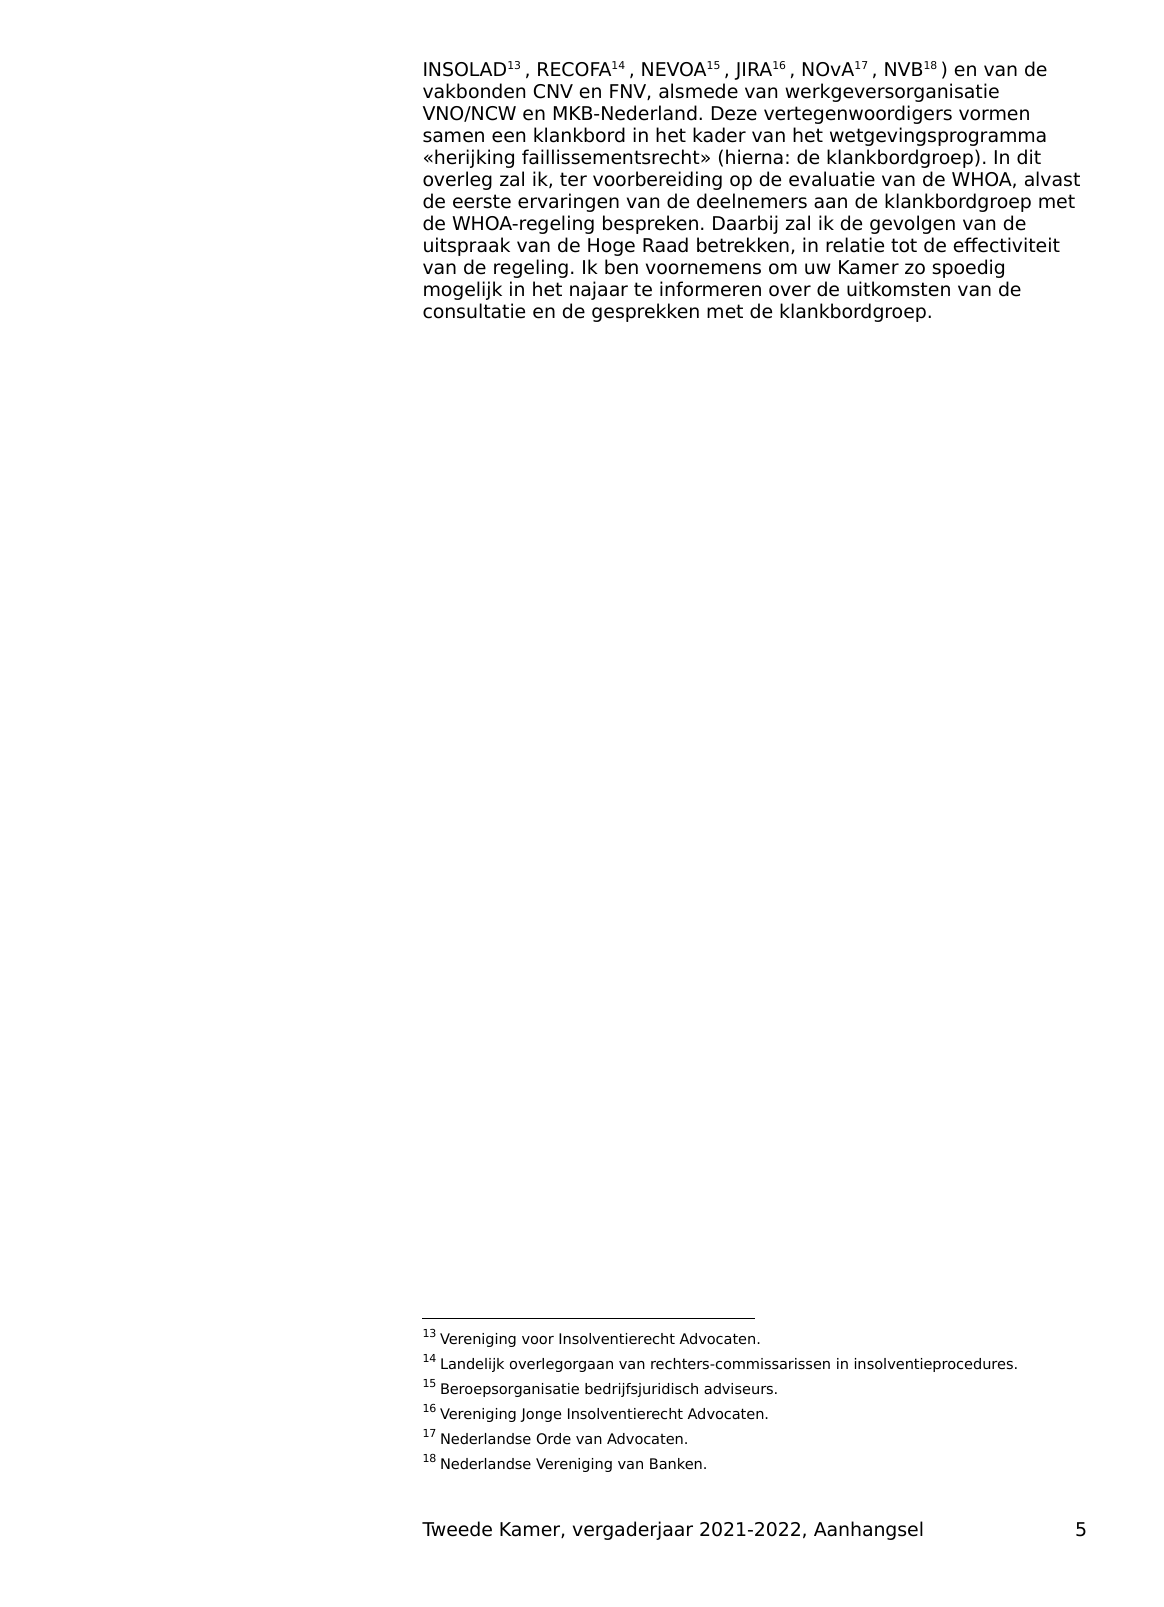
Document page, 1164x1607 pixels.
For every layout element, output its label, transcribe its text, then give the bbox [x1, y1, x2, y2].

text Per 15 maart 2022 is de consultatie afgerond over een document over het insolventierecht met als doel de praktijk te betrekken bij de toekomstige ontwikkelingen op dit terrein. Over de uitkomsten van deze consultatie ga ik voor de zomer in gesprek met vertegenwoordigers uit de faillissementspraktijk (waaronder INSOLAD, RECOFA, NEVOA, JIRA, NOvA, NVB) en van de vakbonden CNV en FNV, alsmede van werkgeversorganisatie VNO/NCW en MKB-Nederland. Deze vertegenwoordigers vormen samen een klankbord in het kader van het wetgevingsprogramma «herijking faillissementsrecht» (hierna: de klankbordgroep). In dit overleg zal ik, ter voorbereiding op de evaluatie van de WHOA, alvast de eerste ervaringen van de deelnemers aan de klankbordgroep met de WHOA-regeling bespreken. Daarbij zal ik de gevolgen van de uitspraak van de Hoge Raad betrekken, in relatie tot de effectiviteit van de regeling. Ik ben voornemens om uw Kamer zo spoedig mogelijk in het najaar te informeren over de uitkomsten van de consultatie en de gesprekken met de klankbordgroep. [422, 59, 1087, 323]
text Vereniging voor Insolventierecht Advocaten. [422, 1327, 1087, 1349]
text Landelijk overlegorgaan van rechters-commissarissen in insolventieprocedures. [422, 1352, 1087, 1374]
text Nederlandse Orde van Advocaten. [422, 1427, 1087, 1449]
text Beroepsorganisatie bedrijfsjuridisch adviseurs. [422, 1377, 1087, 1399]
text Nederlandse Vereniging van Banken. [422, 1452, 1087, 1474]
text Vereniging Jonge Insolventierecht Advocaten. [422, 1402, 1087, 1424]
